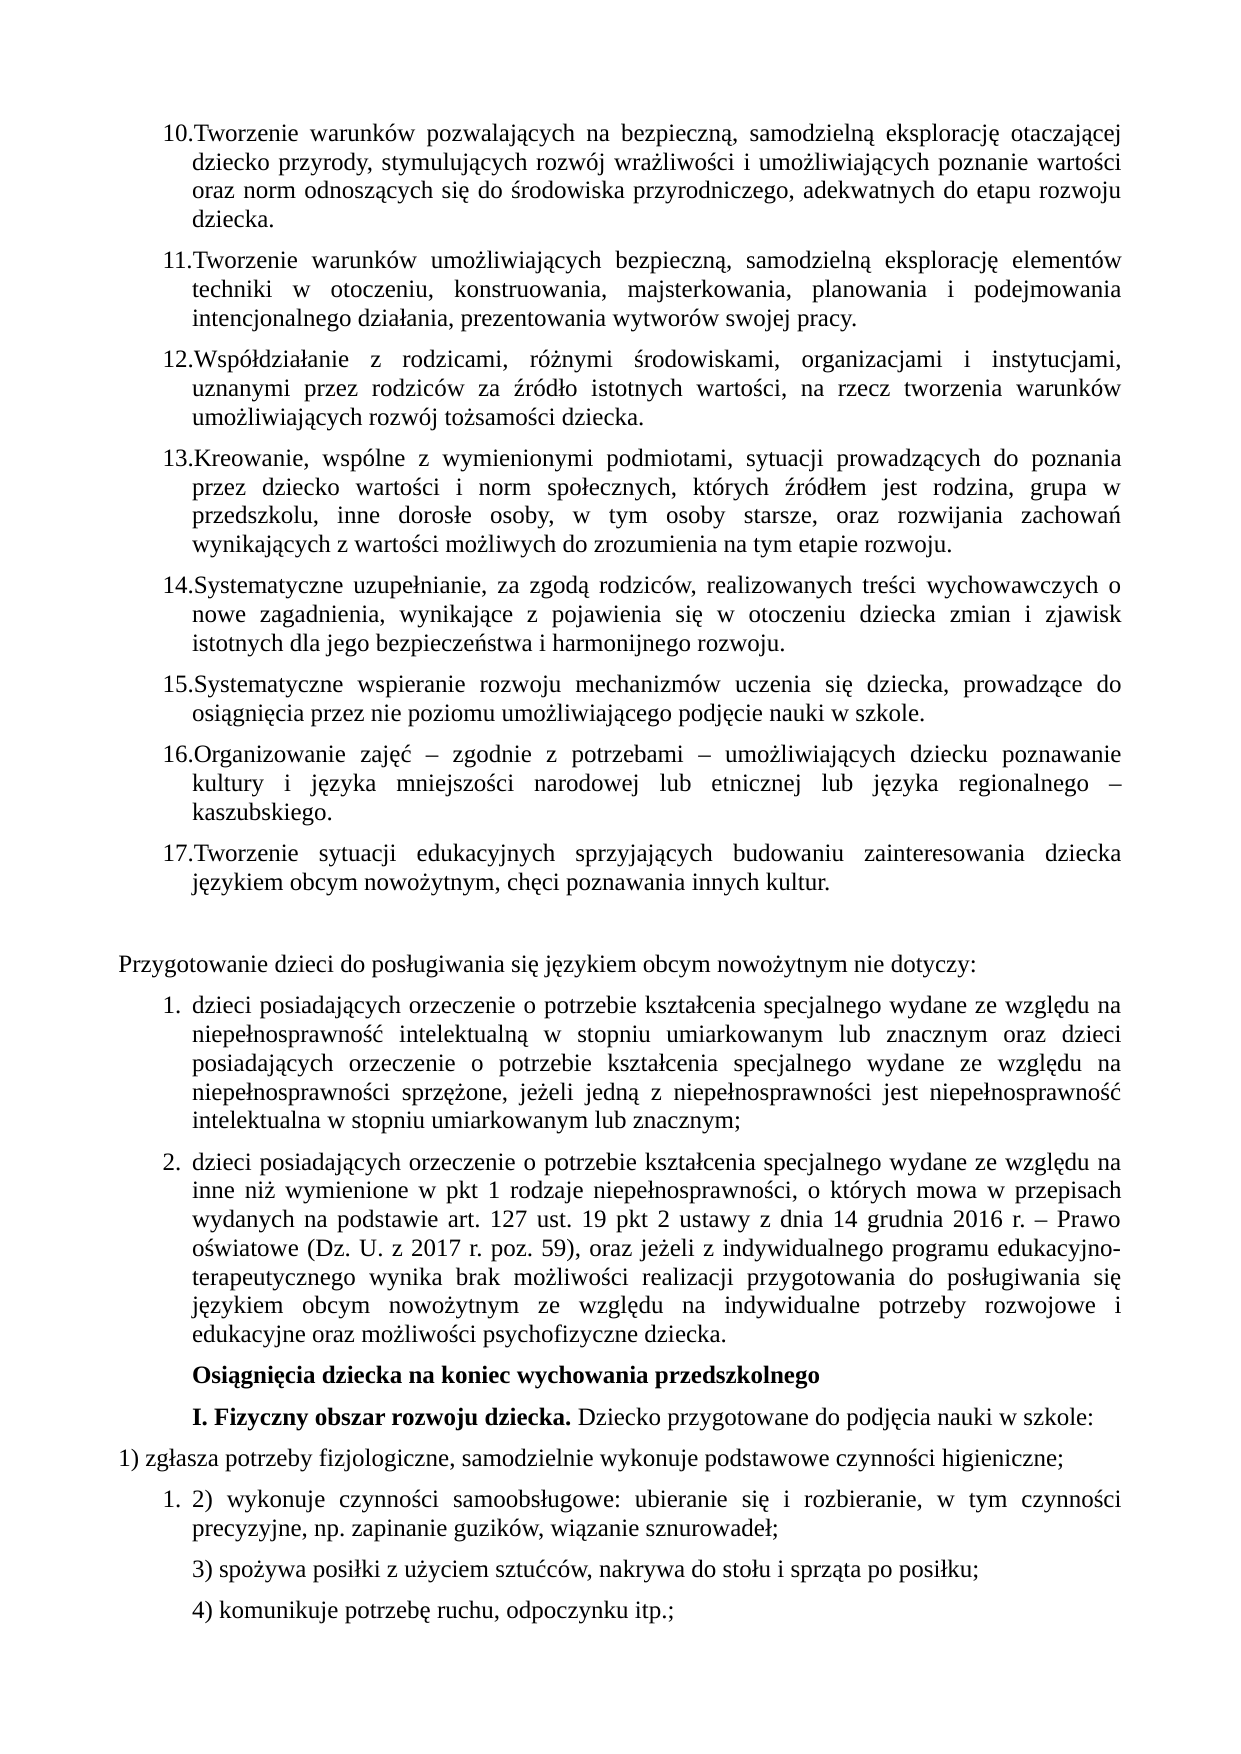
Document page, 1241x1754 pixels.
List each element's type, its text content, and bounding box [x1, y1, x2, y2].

list dzieci posiadających orzeczenie o potrzebie kształcenia specjalnego wydane ze względu na inne niż wymienione w pkt 1 rodzaje niepełnosprawności, o których mowa w przepisach wydanych na podstawie art. 127 ust. 19 pkt 2 ustawy z dnia 14 grudnia 2016 r. – Prawo oświatowe (Dz. U. z 2017 r. poz. 59), oraz jeżeli z indywidualnego programu edukacyjno-terapeutycznego wynika brak możliwości realizacji przygotowania do posługiwania się językiem obcym nowożytnym ze względu na indywidualne potrzeby rozwojowe i edukacyjne oraz możliwości psychofizyczne dziecka. [162, 1147, 1122, 1348]
list Tworzenie warunków umożliwiających bezpieczną, samodzielną eksplorację elementów techniki w otoczeniu, konstruowania, majsterkowania, planowania i podejmowania intencjonalnego działania, prezentowania wytworów swojej pracy. [162, 246, 1122, 332]
list 2) wykonuje czynności samoobsługowe: ubieranie się i rozbieranie, w tym czynności precyzyjne, np. zapinanie guzików, wiązanie sznurowadeł; [162, 1484, 1122, 1542]
list 3) spożywa posiłki z użyciem sztućców, nakrywa do stołu i sprząta po posiłku; [162, 1554, 1122, 1583]
list Tworzenie warunków pozwalających na bezpieczną, samodzielną eksplorację otaczającej dziecko przyrody, stymulujących rozwój wrażliwości i umożliwiających poznanie wartości oraz norm odnoszących się do środowiska przyrodniczego, adekwatnych do etapu rozwoju dziecka. [162, 118, 1122, 233]
list Systematyczne wspieranie rozwoju mechanizmów uczenia się dziecka, prowadzące do osiągnięcia przez nie poziomu umożliwiającego podjęcie nauki w szkole. [162, 669, 1122, 727]
list I. Fizyczny obszar rozwoju dziecka. Dziecko przygotowane do podjęcia nauki w szkole: [162, 1402, 1122, 1431]
list Tworzenie sytuacji edukacyjnych sprzyjających budowaniu zainteresowania dziecka językiem obcym nowożytnym, chęci poznawania innych kultur. [162, 838, 1122, 896]
list Kreowanie, wspólne z wymienionymi podmiotami, sytuacji prowadzących do poznania przez dziecko wartości i norm społecznych, których źródłem jest rodzina, grupa w przedszkolu, inne dorosłe osoby, w tym osoby starsze, oraz rozwijania zachowań wynikających z wartości możliwych do zrozumienia na tym etapie rozwoju. [162, 443, 1122, 558]
text 1) zgłasza potrzeby fizjologiczne, samodzielnie wykonuje podstawowe czynności higieniczne; [118, 1443, 1122, 1472]
text Przygotowanie dzieci do posługiwania się językiem obcym nowożytnym nie dotyczy: [118, 949, 1122, 978]
list Współdziałanie z rodzicami, różnymi środowiskami, organizacjami i instytucjami, uznanymi przez rodziców za źródło istotnych wartości, na rzecz tworzenia warunków umożliwiających rozwój tożsamości dziecka. [162, 344, 1122, 431]
list 4) komunikuje potrzebę ruchu, odpoczynku itp.; [162, 1596, 1122, 1624]
list Systematyczne uzupełnianie, za zgodą rodziców, realizowanych treści wychowawczych o nowe zagadnienia, wynikające z pojawienia się w otoczeniu dziecka zmian i zjawisk istotnych dla jego bezpieczeństwa i harmonijnego rozwoju. [162, 571, 1122, 657]
list dzieci posiadających orzeczenie o potrzebie kształcenia specjalnego wydane ze względu na niepełnosprawność intelektualną w stopniu umiarkowanym lub znacznym oraz dzieci posiadających orzeczenie o potrzebie kształcenia specjalnego wydane ze względu na niepełnosprawności sprzężone, jeżeli jedną z niepełnosprawności jest niepełnosprawność intelektualna w stopniu umiarkowanym lub znacznym; [162, 991, 1122, 1134]
list Organizowanie zajęć – zgodnie z potrzebami – umożliwiających dziecku poznawanie kultury i języka mniejszości narodowej lub etnicznej lub języka regionalnego – kaszubskiego. [162, 739, 1122, 826]
list Osiągnięcia dziecka na koniec wychowania przedszkolnego [162, 1361, 1122, 1389]
